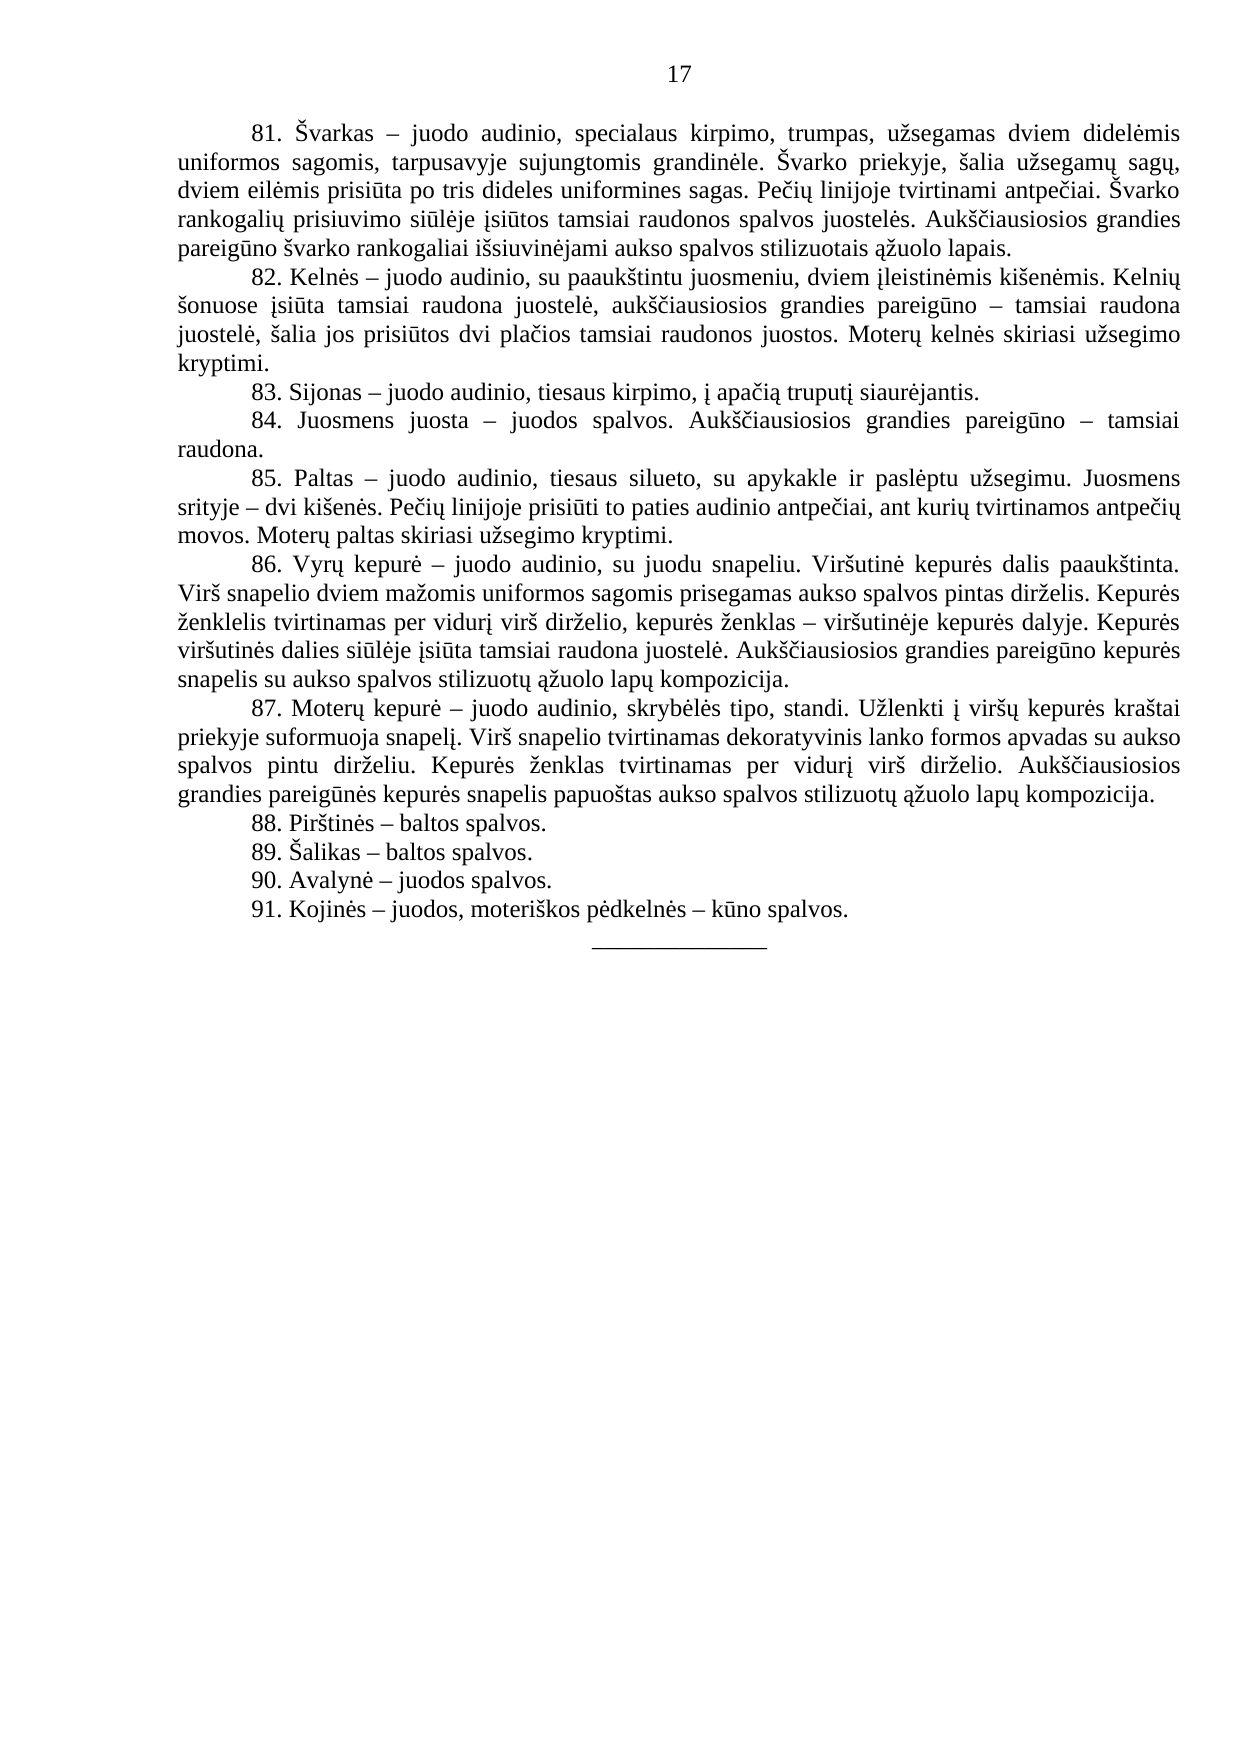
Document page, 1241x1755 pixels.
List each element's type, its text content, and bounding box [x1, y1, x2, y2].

text 91. Kojinės – juodos, moteriškos pėdkelnės – kūno spalvos. [177, 894, 1181, 923]
text 81. Švarkas – juodo audinio, specialaus kirpimo, trumpas, užsegamas dviem didelėmis uniformos sagomis, tarpusavyje sujungtomis grandinėle. Švarko priekyje, šalia užsegamų sagų, dviem eilėmis prisiūta po tris dideles uniformines sagas. Pečių linijoje tvirtinami antpečiai. Švarko rankogalių prisiuvimo siūlėje įsiūtos tamsiai raudonos spalvos juostelės. Aukščiausiosios grandies pareigūno švarko rankogaliai išsiuvinėjami aukso spalvos stilizuotais ąžuolo lapais. [177, 118, 1181, 262]
text 84. Juosmens juosta – juodos spalvos. Aukščiausiosios grandies pareigūno – tamsiai raudona. [177, 406, 1181, 463]
text 88. Pirštinės – baltos spalvos. [177, 808, 1181, 837]
text 87. Moterų kepurė – juodo audinio, skrybėlės tipo, standi. Užlenkti į viršų kepurės kraštai priekyje suformuoja snapelį. Virš snapelio tvirtinamas dekoratyvinis lanko formos apvadas su aukso spalvos pintu dirželiu. Kepurės ženklas tvirtinamas per vidurį virš dirželio. Aukščiausiosios grandies pareigūnės kepurės snapelis papuoštas aukso spalvos stilizuotų ąžuolo lapų kompozicija. [177, 693, 1181, 808]
text 82. Kelnės – juodo audinio, su paaukštintu juosmeniu, dviem įleistinėmis kišenėmis. Kelnių šonuose įsiūta tamsiai raudona juostelė, aukščiausiosios grandies pareigūno – tamsiai raudona juostelė, šalia jos prisiūtos dvi plačios tamsiai raudonos juostos. Moterų kelnės skiriasi užsegimo kryptimi. [177, 262, 1181, 377]
text ______________ [177, 923, 1181, 952]
text 85. Paltas – juodo audinio, tiesaus silueto, su apykakle ir paslėptu užsegimu. Juosmens srityje – dvi kišenės. Pečių linijoje prisiūti to paties audinio antpečiai, ant kurių tvirtinamos antpečių movos. Moterų paltas skiriasi užsegimo kryptimi. [177, 463, 1181, 549]
text 89. Šalikas – baltos spalvos. [177, 837, 1181, 866]
text 83. Sijonas – juodo audinio, tiesaus kirpimo, į apačią truputį siaurėjantis. [177, 377, 1181, 406]
text 86. Vyrų kepurė – juodo audinio, su juodu snapeliu. Viršutinė kepurės dalis paaukštinta. Virš snapelio dviem mažomis uniformos sagomis prisegamas aukso spalvos pintas dirželis. Kepurės ženklelis tvirtinamas per vidurį virš dirželio, kepurės ženklas – viršutinėje kepurės dalyje. Kepurės viršutinės dalies siūlėje įsiūta tamsiai raudona juostelė. Aukščiausiosios grandies pareigūno kepurės snapelis su aukso spalvos stilizuotų ąžuolo lapų kompozicija. [177, 549, 1181, 693]
text 90. Avalynė – juodos spalvos. [177, 866, 1181, 894]
